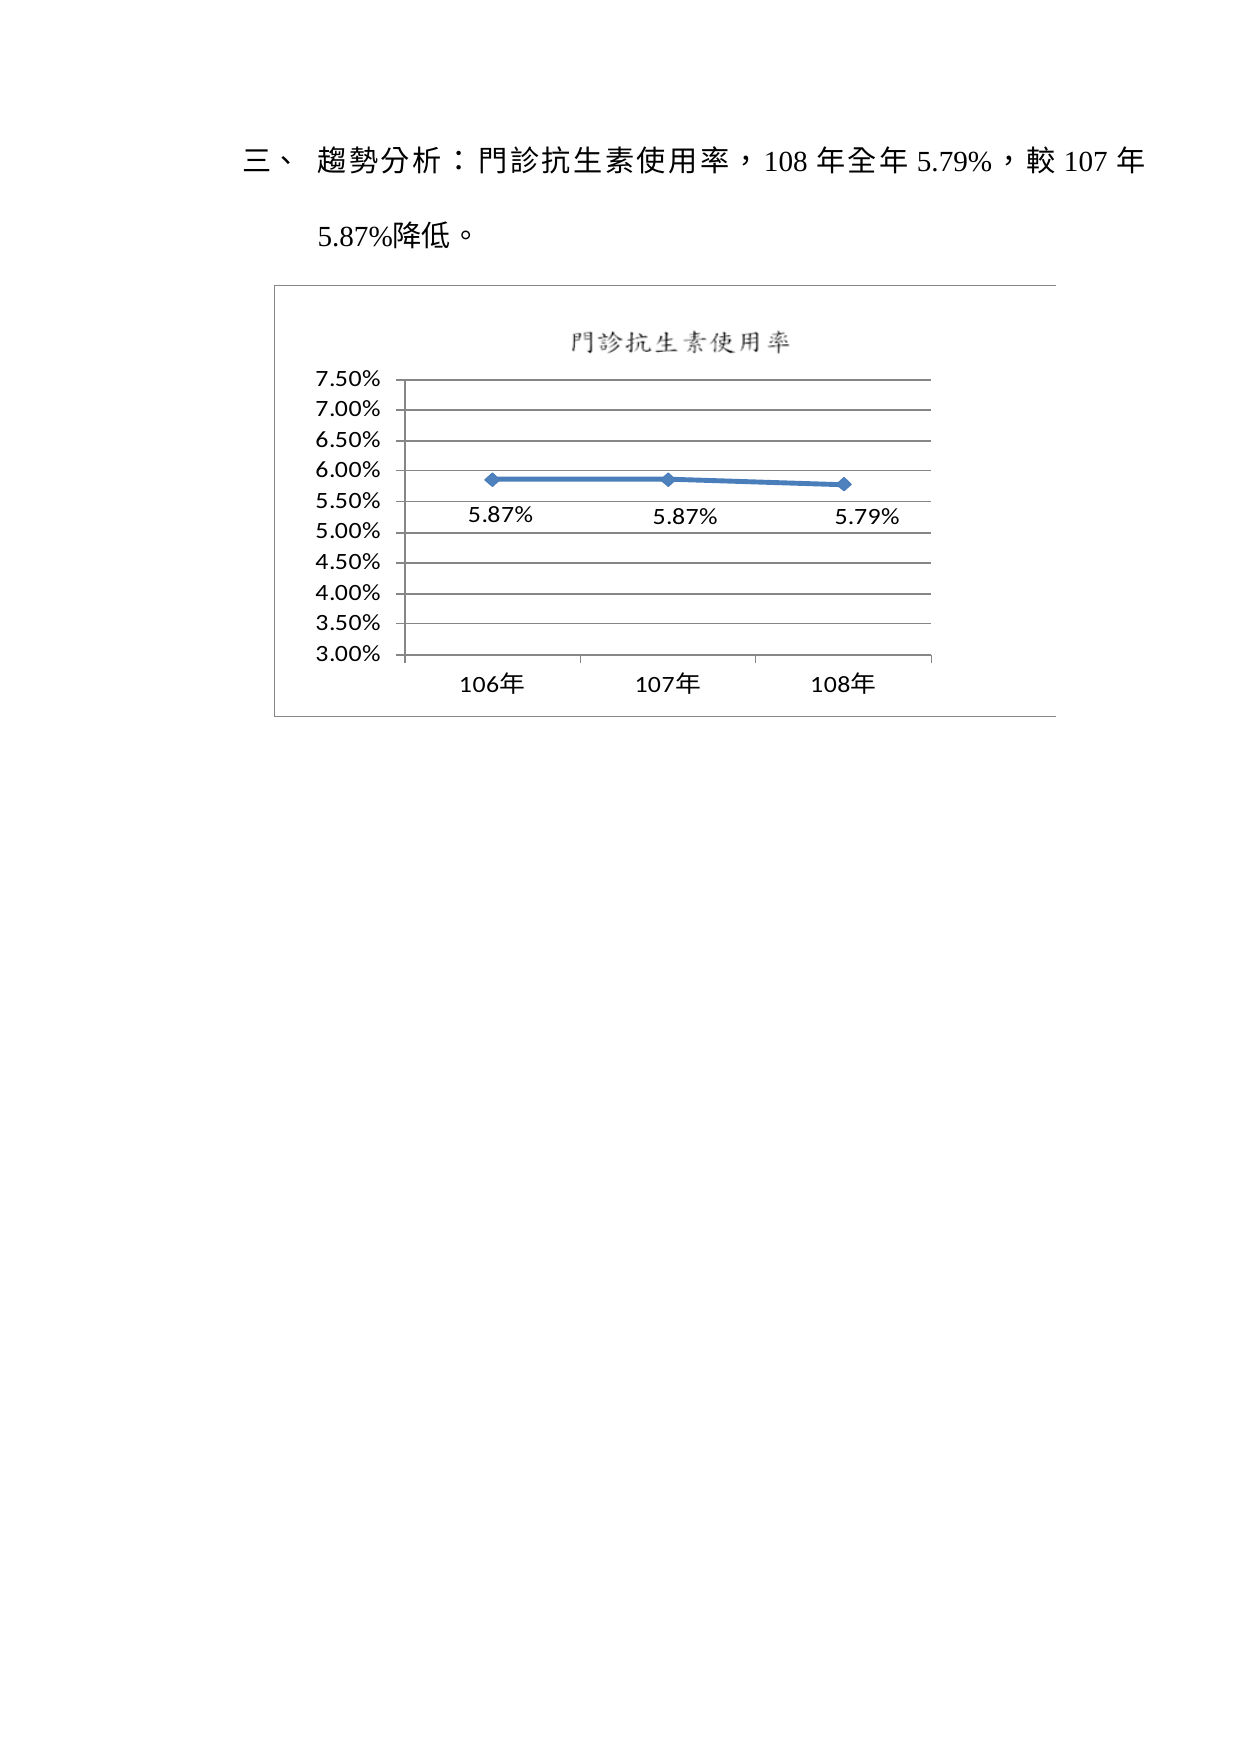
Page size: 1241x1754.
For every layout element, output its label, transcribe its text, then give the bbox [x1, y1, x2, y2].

list 趨勢分析：門診抗生素使用率，108年全年5.79%，較107年5.87%降低。 [242, 122, 1145, 272]
